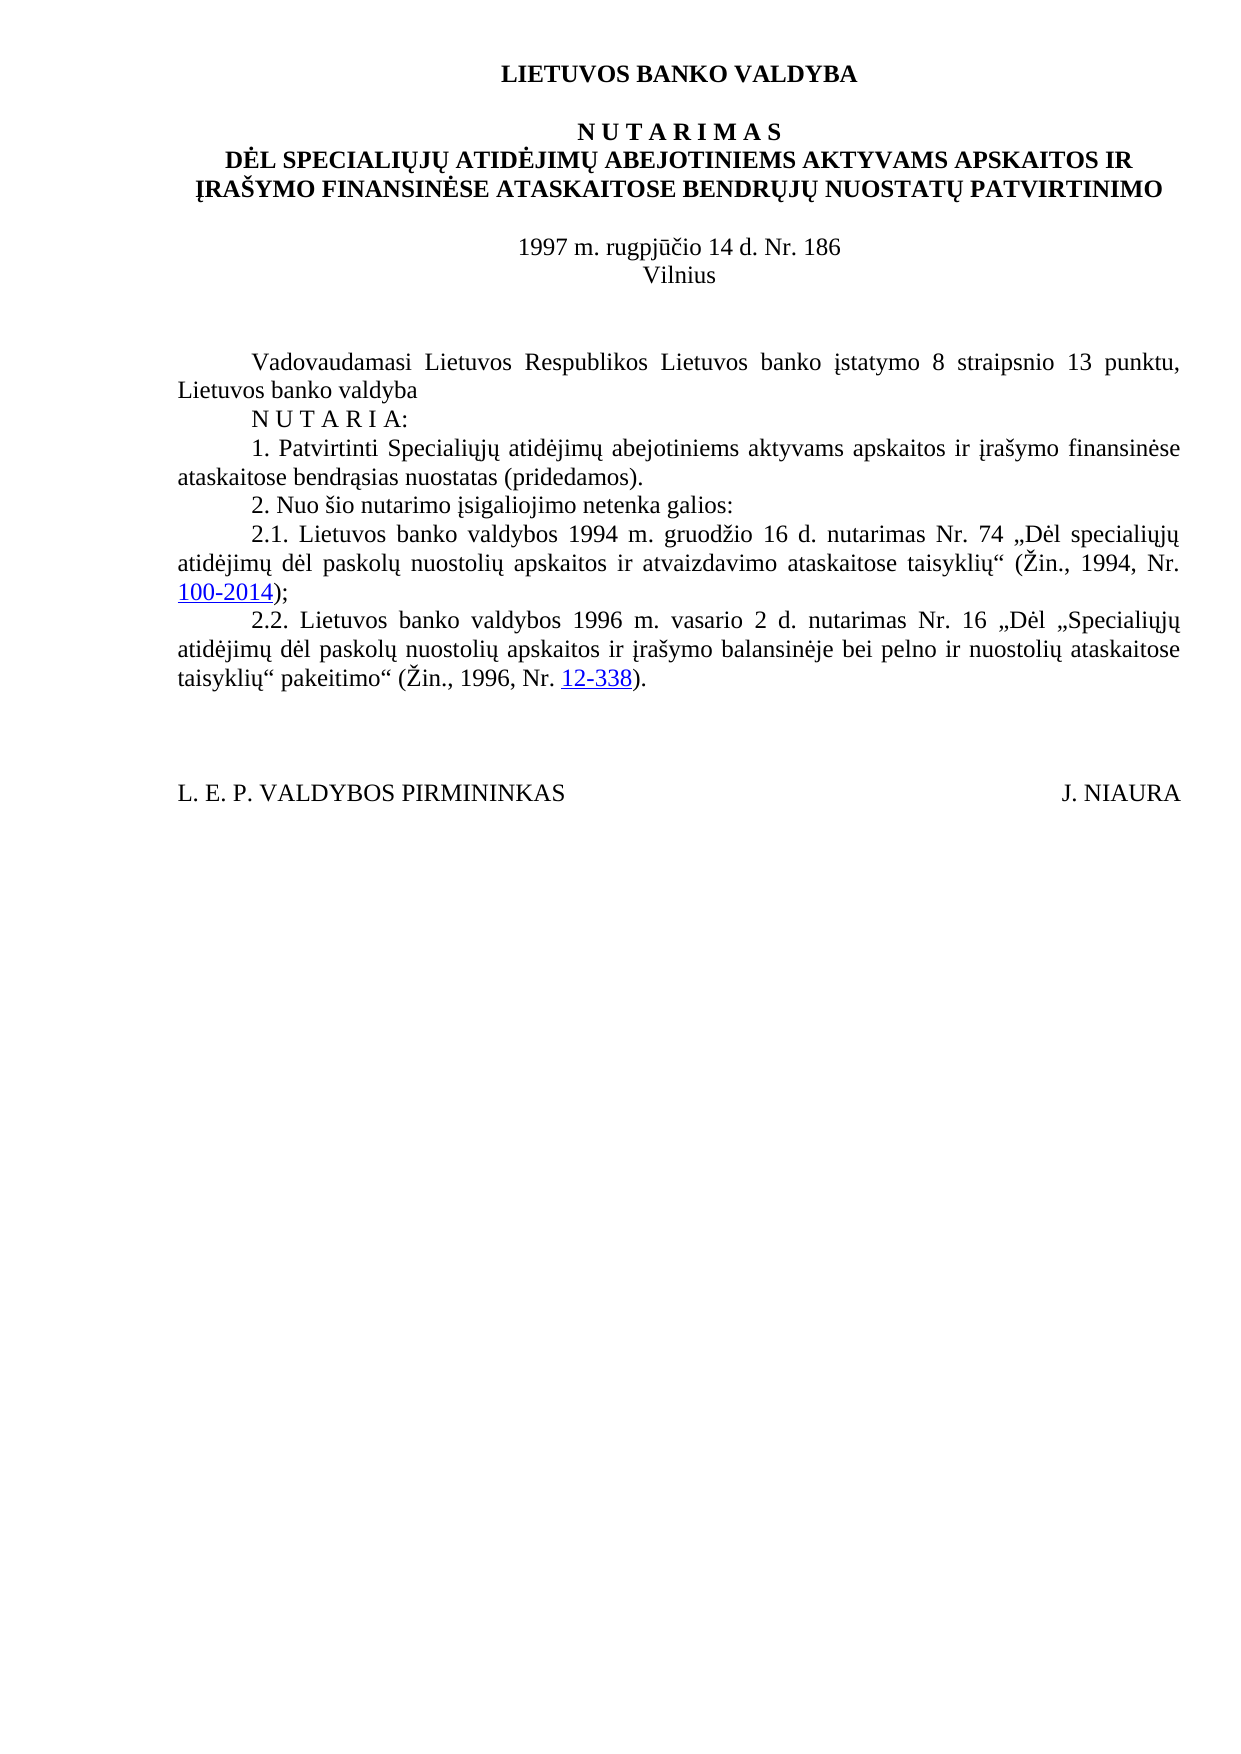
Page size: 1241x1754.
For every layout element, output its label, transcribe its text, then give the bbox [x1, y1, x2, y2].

text Vadovaudamasi Lietuvos Respublikos Lietuvos banko įstatymo 8 straipsnio 13 punktu, Lietuvos banko valdyba [177, 347, 1181, 404]
text DĖL SPECIALIŲJŲ ATIDĖJIMŲ ABEJOTINIEMS AKTYVAMS APSKAITOS IR ĮRAŠYMO FINANSINĖSE ATASKAITOSE BENDRŲJŲ NUOSTATŲ PATVIRTINIMO [177, 145, 1181, 203]
text LIETUVOS BANKO VALDYBA [177, 59, 1181, 88]
text 1. Patvirtinti Specialiųjų atidėjimų abejotiniems aktyvams apskaitos ir įrašymo finansinėse ataskaitose bendrąsias nuostatas (pridedamos). [177, 433, 1181, 490]
text N U T A R I M A S [177, 117, 1181, 145]
text 2. Nuo šio nutarimo įsigaliojimo netenka galios: [177, 490, 1181, 519]
text Vilnius [177, 260, 1181, 289]
text 2.2. Lietuvos banko valdybos 1996 m. vasario 2 d. nutarimas Nr. 16 „Dėl „Specialiųjų atidėjimų dėl paskolų nuostolių apskaitos ir įrašymo balansinėje bei pelno ir nuostolių ataskaitose taisyklių“ pakeitimo“ (Žin., 1996, Nr. 12-338). [177, 605, 1181, 692]
text 2.1. Lietuvos banko valdybos 1994 m. gruodžio 16 d. nutarimas Nr. 74 „Dėl specialiųjų atidėjimų dėl paskolų nuostolių apskaitos ir atvaizdavimo ataskaitose taisyklių“ (Žin., 1994, Nr. 100-2014); [177, 519, 1181, 605]
text NUTARIA: [177, 404, 1181, 433]
text L. E. P. VALDYBOS PIRMININKAS J. NIAURA [177, 778, 1181, 807]
text 1997 m. rugpjūčio 14 d. Nr. 186 [177, 232, 1181, 260]
